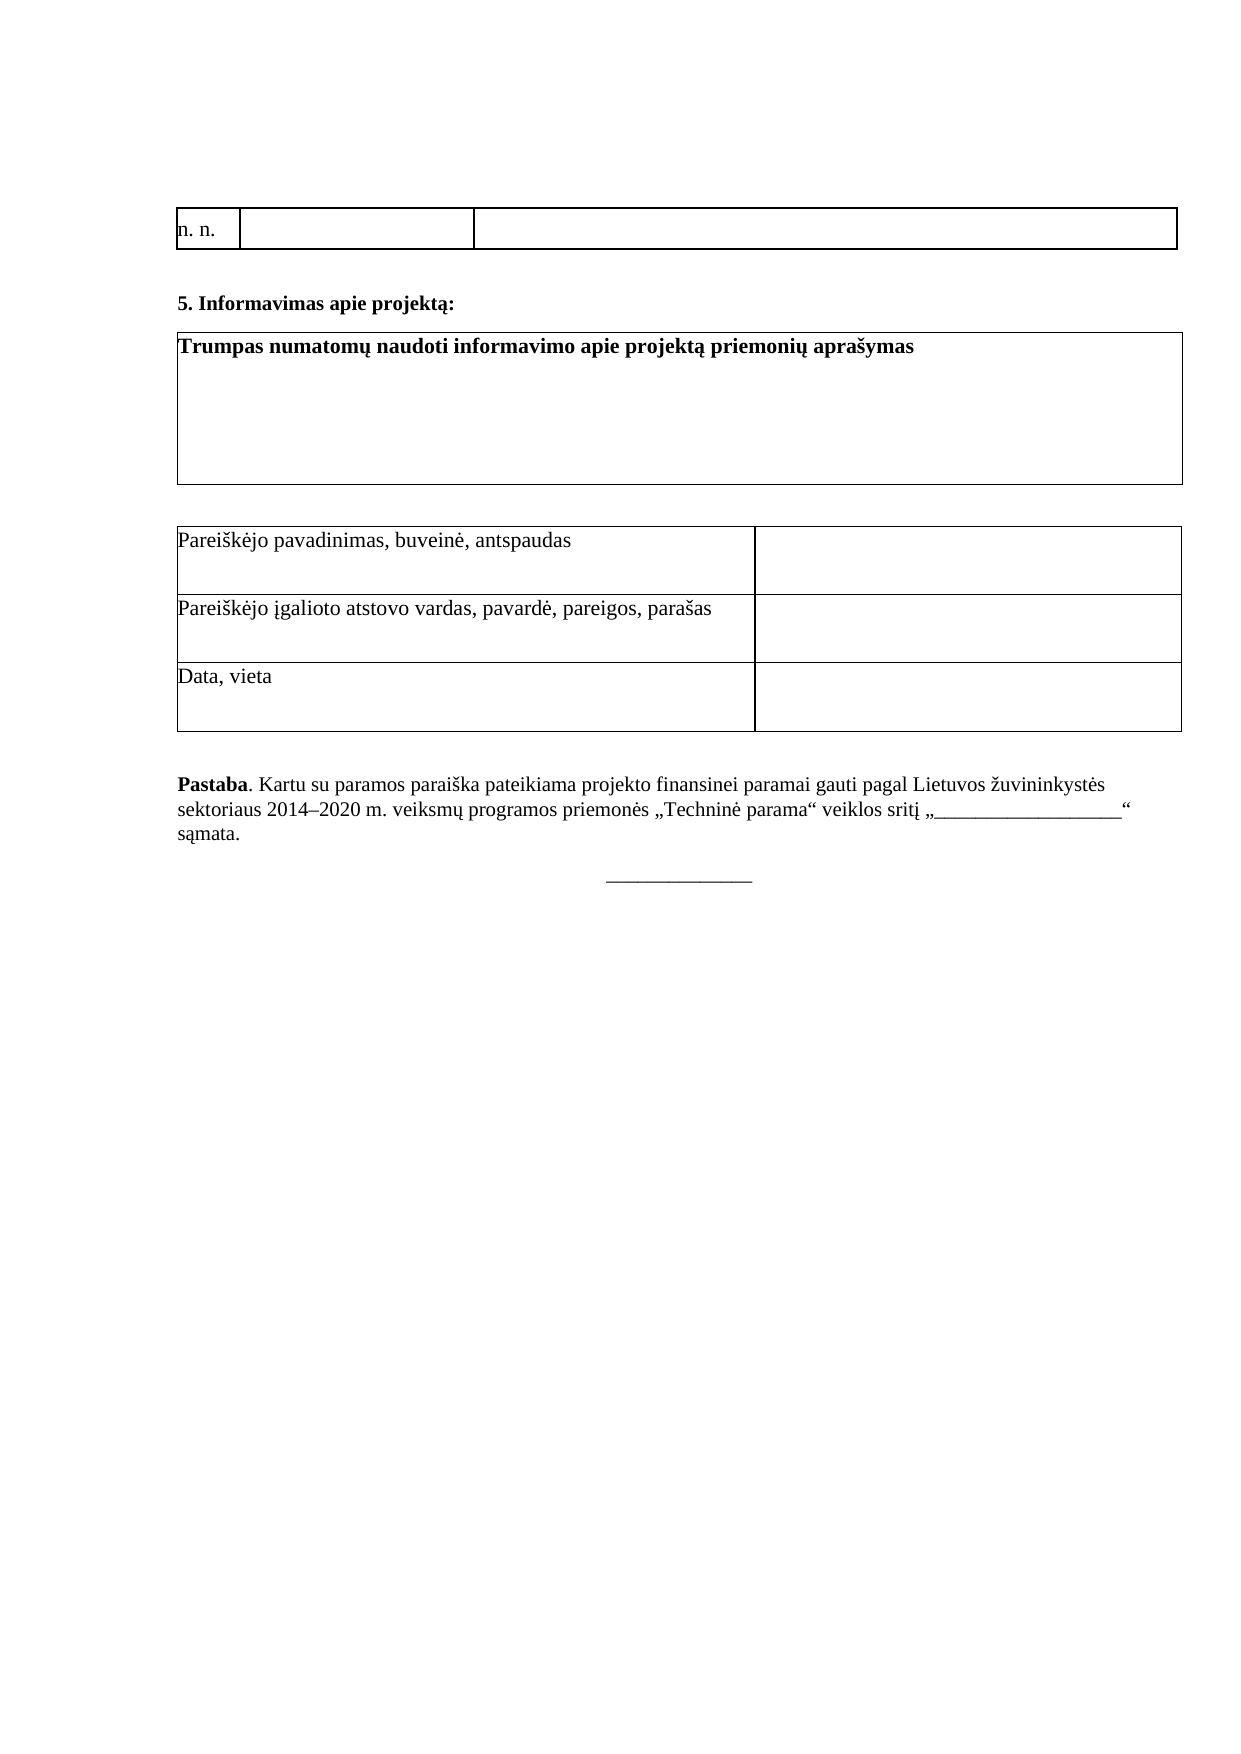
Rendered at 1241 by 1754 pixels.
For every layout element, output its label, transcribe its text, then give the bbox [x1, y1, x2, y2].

table_cell [475, 209, 1176, 248]
table_cell Pareiškėjo įgalioto atstovo vardas, pavardė, pareigos, parašas [178, 595, 754, 662]
table_cell [756, 595, 1181, 662]
table_cell n. n. [178, 209, 239, 248]
table_cell [1178, 207, 1182, 248]
table_header Trumpas numatomų naudoti informavimo apie projektą priemonių aprašymas [178, 333, 1182, 484]
table_cell [756, 663, 1181, 731]
table_cell [241, 209, 473, 248]
table_header [756, 527, 1181, 594]
text ______________ [177, 861, 1181, 885]
text 5. Informavimas apie projektą: [177, 291, 1181, 315]
table_header Pareiškėjo pavadinimas, buveinė, antspaudas [178, 527, 754, 594]
table_cell Data, vieta [178, 663, 754, 731]
text Pastaba. Kartu su paramos paraiška pateikiama projekto finansinei paramai gauti pagal Lietuvos žuvininkystės sektoriaus 2014–2020 m. veiksmų programos priemonės „Techninė parama“ veiklos sritį „__________________“ sąmata. [177, 772, 1181, 844]
